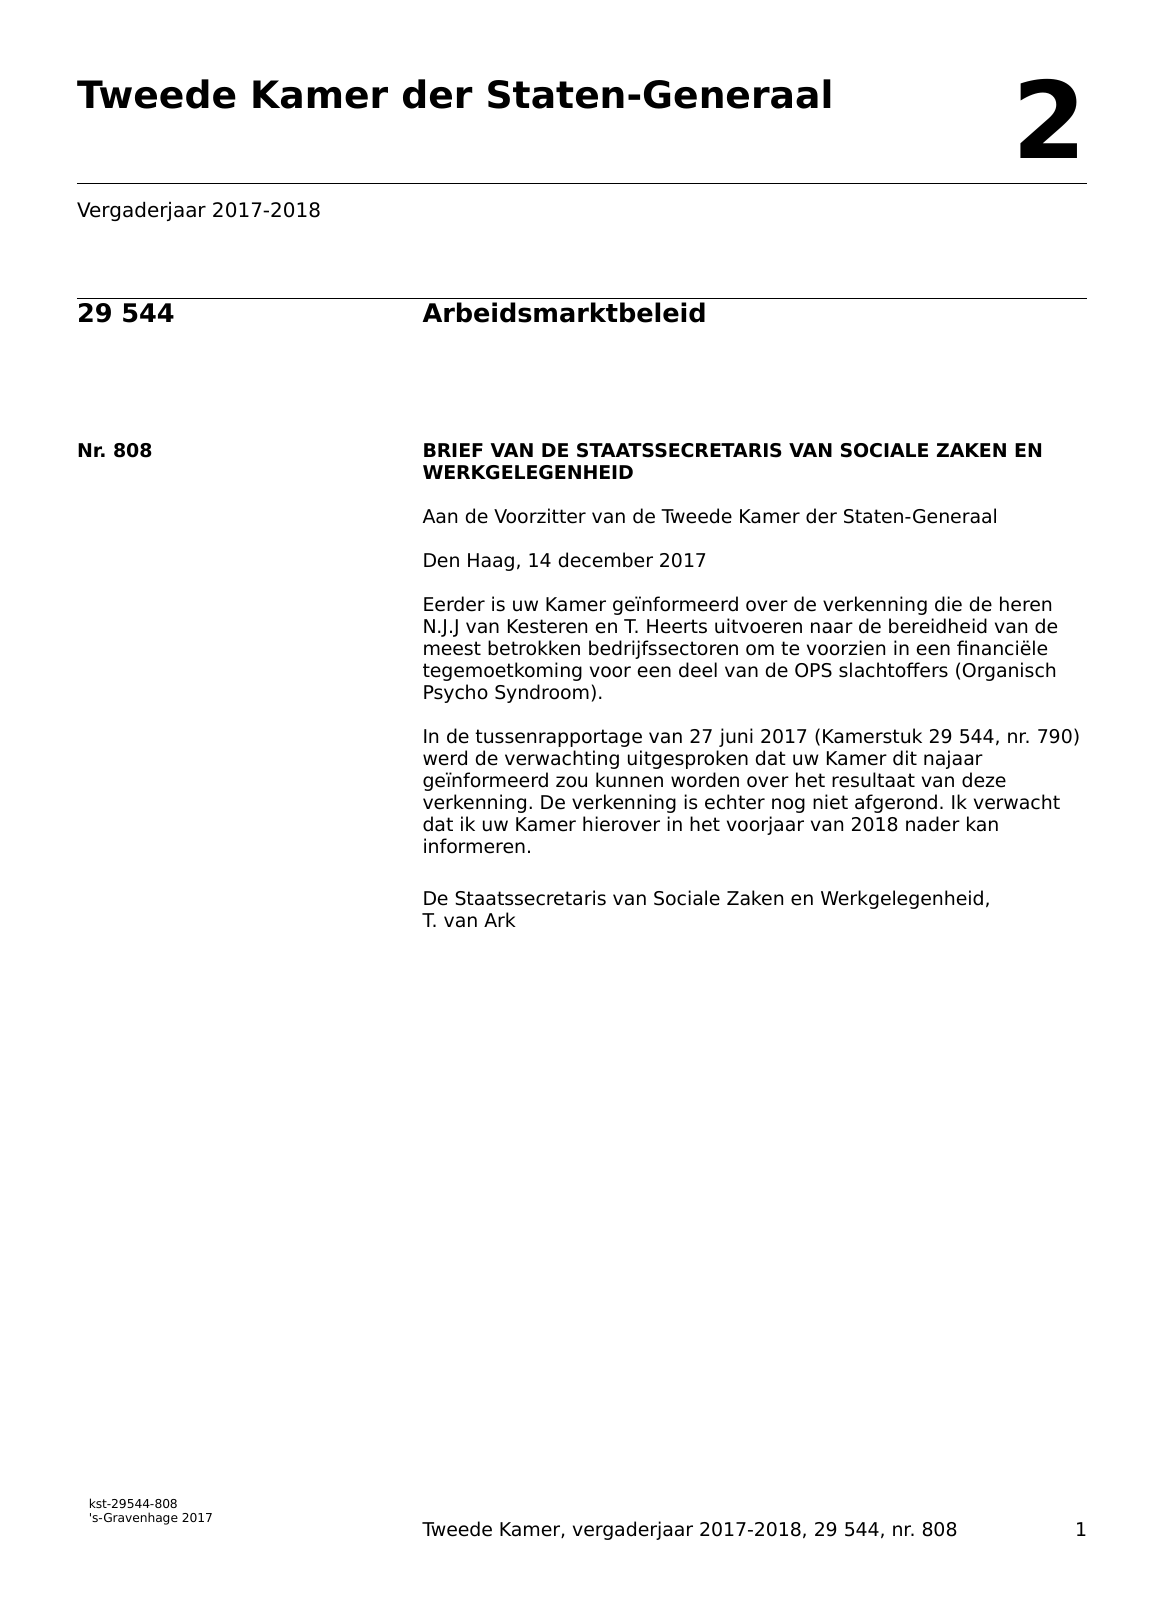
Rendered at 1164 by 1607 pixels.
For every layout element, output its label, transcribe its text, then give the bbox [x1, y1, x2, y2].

text In de tussenrapportage van 27 juni 2017 (Kamerstuk 29 544, nr. 790) werd de verwachting uitgesproken dat uw Kamer dit najaar geïnformeerd zou kunnen worden over het resultaat van deze verkenning. De verkenning is echter nog niet afgerond. Ik verwacht dat ik uw Kamer hierover in het voorjaar van 2018 nader kan informeren. [422, 726, 1087, 858]
text 's-Gravenhage 2017 [88, 1511, 323, 1525]
text kst-29544-808 [88, 1497, 323, 1511]
text Eerder is uw Kamer geïnformeerd over de verkenning die de heren N.J.J van Kesteren en T. Heerts uitvoeren naar de bereidheid van de meest betrokken bedrijfssectoren om te voorzien in een financiële tegemoetkoming voor een deel van de OPS slachtoffers (Organisch Psycho Syndroom). [422, 594, 1087, 704]
table_cell Vergaderjaar 2017-2018 [77, 184, 1087, 298]
text Den Haag, 14 december 2017 [422, 550, 1087, 572]
table_header Tweede Kamer der Staten-Generaal [77, 59, 886, 183]
subtitle 29 544 Arbeidsmarktbeleid [77, 299, 1087, 329]
text De Staatssecretaris van Sociale Zaken en Werkgelegenheid, T. van Ark [422, 888, 1087, 932]
table_header 2 [886, 59, 1087, 183]
subtitle Nr. 808 BRIEF VAN DE STAATSSECRETARIS VAN SOCIALE ZAKEN EN WERKGELEGENHEID [77, 440, 1087, 484]
text Aan de Voorzitter van de Tweede Kamer der Staten-Generaal [422, 506, 1087, 528]
